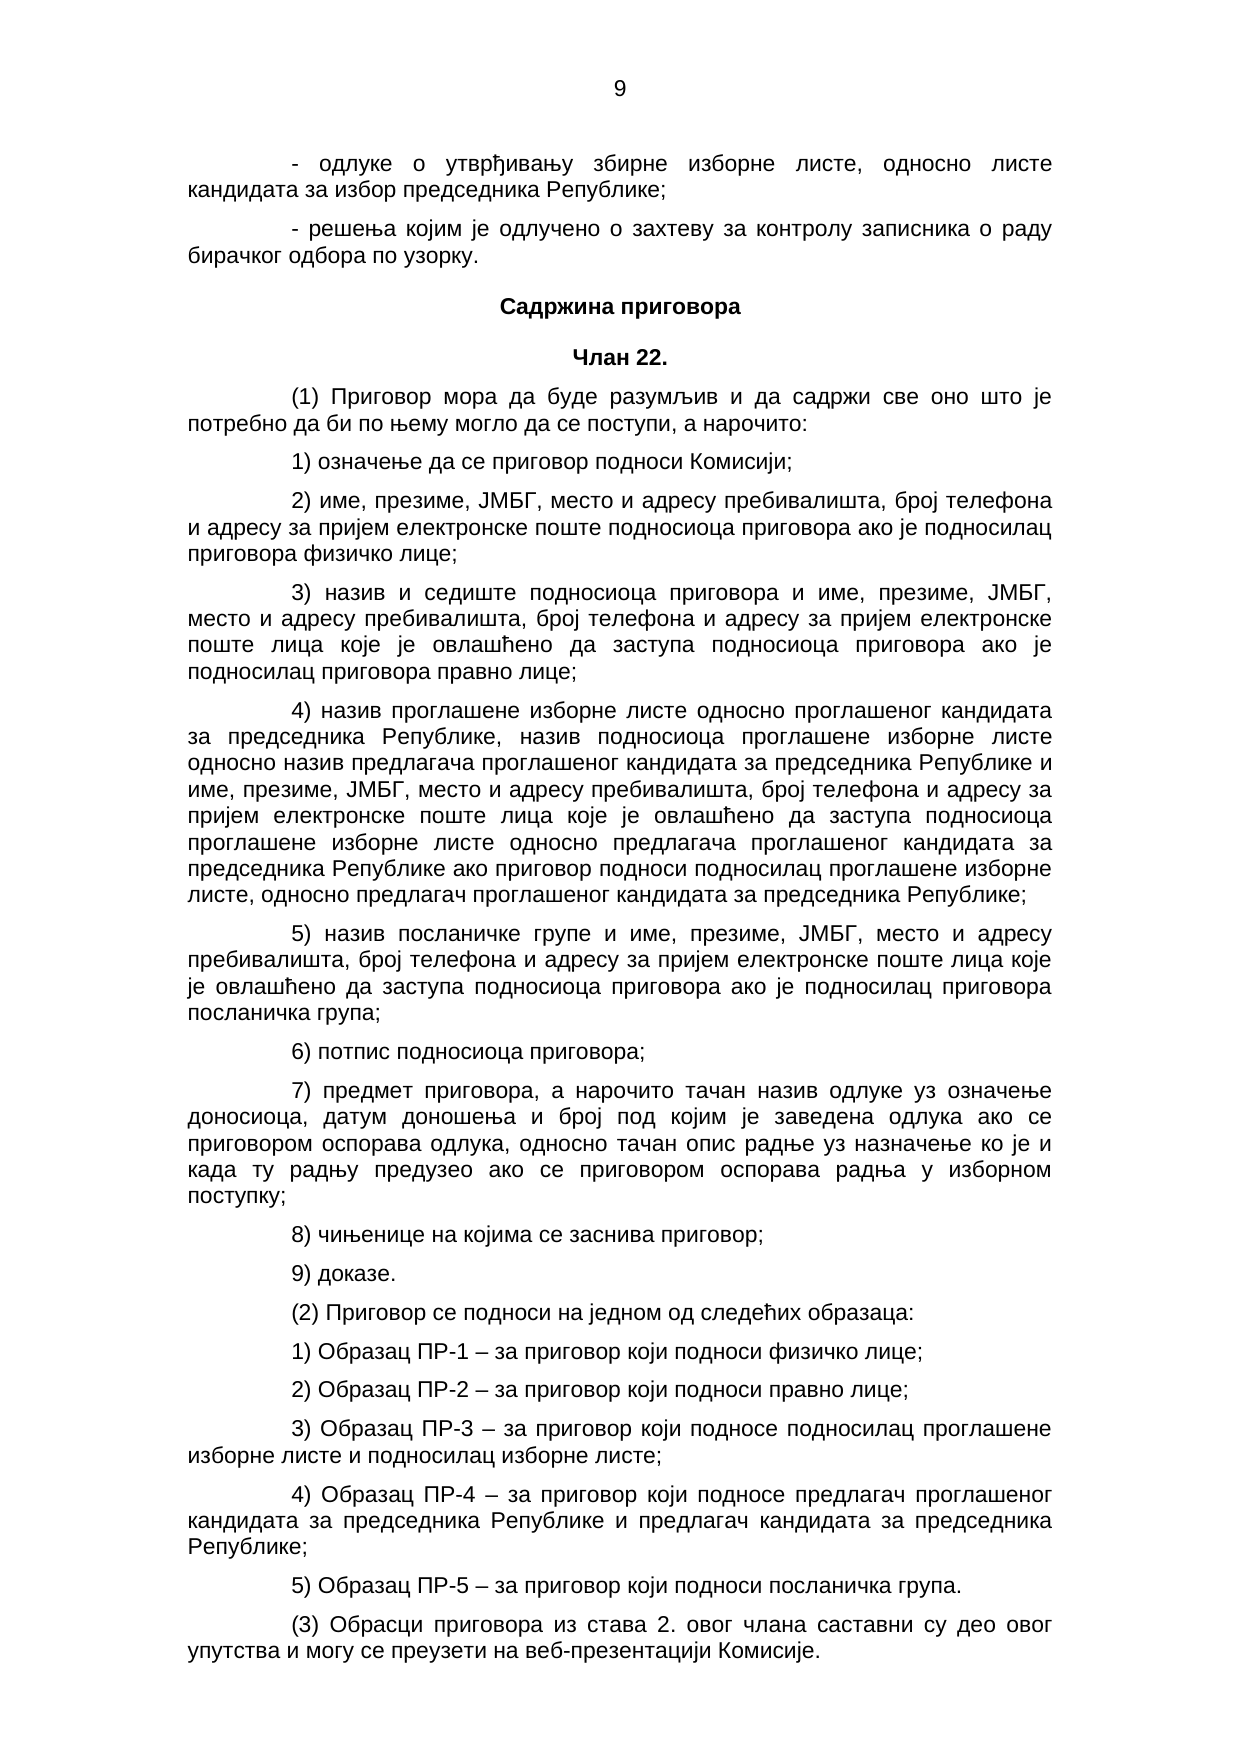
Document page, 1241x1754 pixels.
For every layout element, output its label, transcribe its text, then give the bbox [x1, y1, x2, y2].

text Члан 22. [187, 344, 1053, 371]
text (1) Приговор мора да буде разумљив и да садржи све оно што је потребно да би по њему могло да се поступи, а нарочито: [187, 383, 1053, 436]
text 3) назив и седиште подносиоца приговора и име, презиме, ЈМБГ, место и адресу пребивалишта, број телефона и адресу за пријем електронске поште лица које је овлашћено да заступа подносиоца приговора ако је подносилац приговора правно лице; [187, 579, 1053, 684]
text 5) Образац ПР-5 – за приговор који подноси посланичка група. [187, 1572, 1053, 1598]
text Садржина приговора [187, 293, 1053, 319]
text 6) потпис подносиоца приговора; [187, 1038, 1053, 1064]
text - одлуке о утврђивању збирне изборне листе, односно листе кандидата за избор председника Републике; [187, 150, 1053, 203]
text 8) чињенице на којима се заснива приговор; [187, 1221, 1053, 1247]
text 9) доказе. [187, 1260, 1053, 1286]
text (2) Приговор се подноси на једном од следећих образаца: [187, 1299, 1053, 1325]
text - решења којим је одлучено о захтеву за контролу записника о раду бирачког одбора по узорку. [187, 215, 1053, 268]
text (3) Обрасци приговора из става 2. овог члана саставни су део овог упутства и могу се преузети на веб-презентацији Комисије. [187, 1611, 1053, 1664]
text 4) Образац ПР-4 – за приговор који подносе предлагач проглашеног кандидата за председника Републике и предлагач кандидата за председника Републике; [187, 1481, 1053, 1559]
text 7) предмет приговора, а нарочито тачан назив одлуке уз означење доносиоца, датум доношења и број под којим је заведена одлука ако се приговором оспорава одлука, односно тачан опис радње уз назначење ко је и када ту радњу предузео ако се приговором оспорава радња у изборном поступку; [187, 1077, 1053, 1208]
text 3) Образац ПР-3 – за приговор који подносе подносилац проглашене изборне листе и подносилац изборне листе; [187, 1415, 1053, 1468]
text 4) назив проглашене изборне листе односно проглашеног кандидата за председника Републике, назив подносиоца проглашене изборне листе односно назив предлагача проглашеног кандидата за председника Републике и име, презиме, ЈМБГ, место и адресу пребивалишта, број телефона и адресу за пријем електронске поште лица које је овлашћено да заступа подносиоца проглашене изборне листе односно предлагача проглашеног кандидата за председника Републике ако приговор подноси подносилац проглашене изборне листе, односно предлагач проглашеног кандидата за председника Републике; [187, 697, 1053, 907]
text 2) име, презиме, ЈМБГ, место и адресу пребивалишта, број телефона и адресу за пријем електронске поште подносиоца приговора ако је подносилац приговора физичко лице; [187, 487, 1053, 566]
text 5) назив посланичке групе и име, презиме, ЈМБГ, место и адресу пребивалишта, број телефона и адресу за пријем електронске поште лица које је овлашћено да заступа подносиоца приговора ако је подносилац приговора посланичка група; [187, 920, 1053, 1025]
text 2) Образац ПР-2 – за приговор који подноси правно лице; [187, 1376, 1053, 1403]
text 1) Образац ПР-1 – за приговор који подноси физичко лице; [187, 1338, 1053, 1364]
text 1) означење да се приговор подноси Комисији; [187, 448, 1053, 475]
